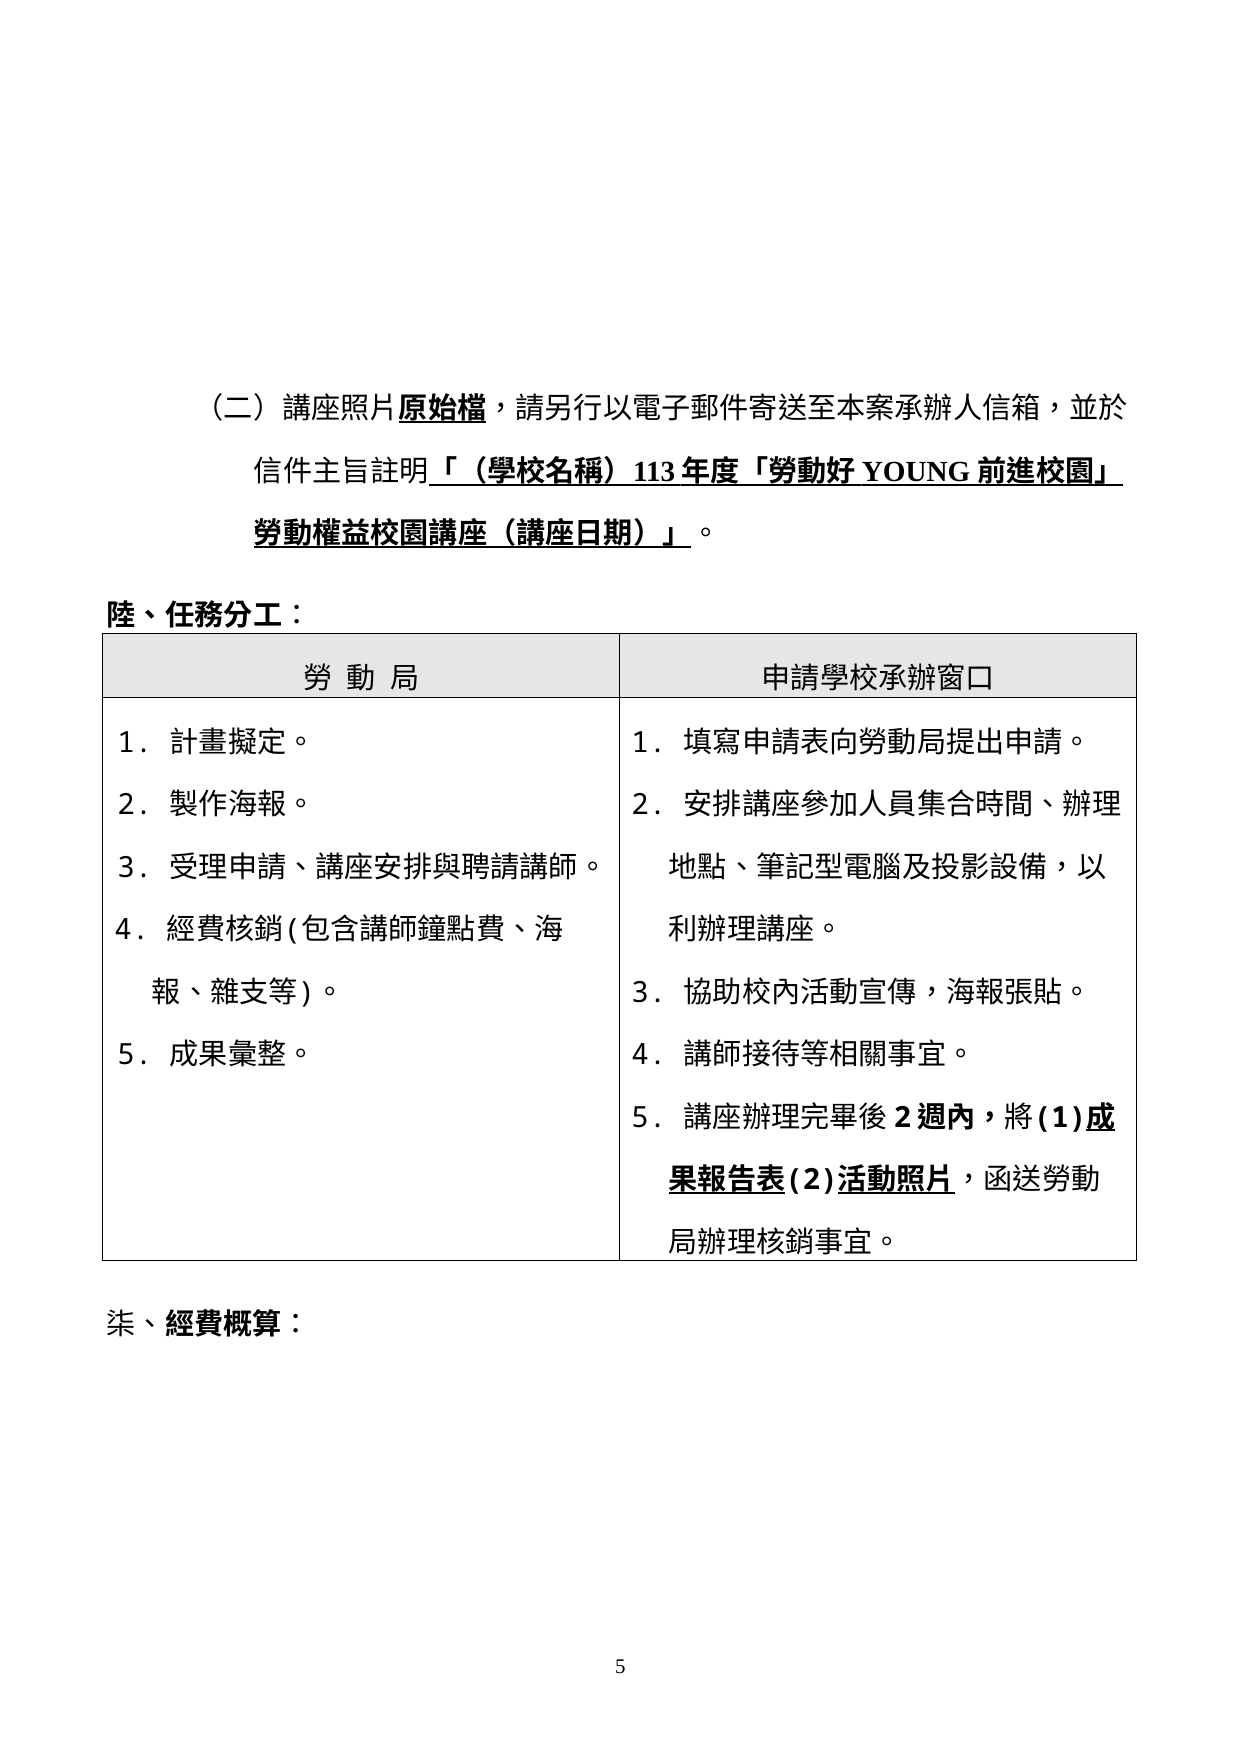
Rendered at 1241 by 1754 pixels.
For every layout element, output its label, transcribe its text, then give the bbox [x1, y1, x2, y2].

table_header 申請學校承辦窗口 [620, 634, 1136, 697]
table_cell 填寫申請表向勞動局提出申請。 安排講座參加人員集合時間、辦理地點、筆記型電腦及投影設備，以利辦理講座。 協助校內活動宣傳，海報張貼。 講師接待等相關事宜。 講座辦理完畢後2週內，將(1)成果報告表(2)活動照片，函送勞動局辦理核銷事宜。 [620, 698, 1136, 1260]
list 任務分工： [106, 571, 1134, 633]
text 柒、經費概算： [106, 1280, 1134, 1343]
table_cell 計畫擬定。 製作海報。 受理申請、講座安排與聘請講師。 經費核銷(包含講師鐘點費、海報、雜支等)。 成果彙整。 [103, 698, 619, 1260]
text （二）講座照片原始檔，請另行以電子郵件寄送至本案承辦人信箱，並於信件主旨註明「（學校名稱）113年度「勞動好YOUNG 前進校園」勞動權益校園講座（講座日期）」。 [194, 364, 1134, 552]
table_header 勞 動 局 [103, 634, 619, 697]
